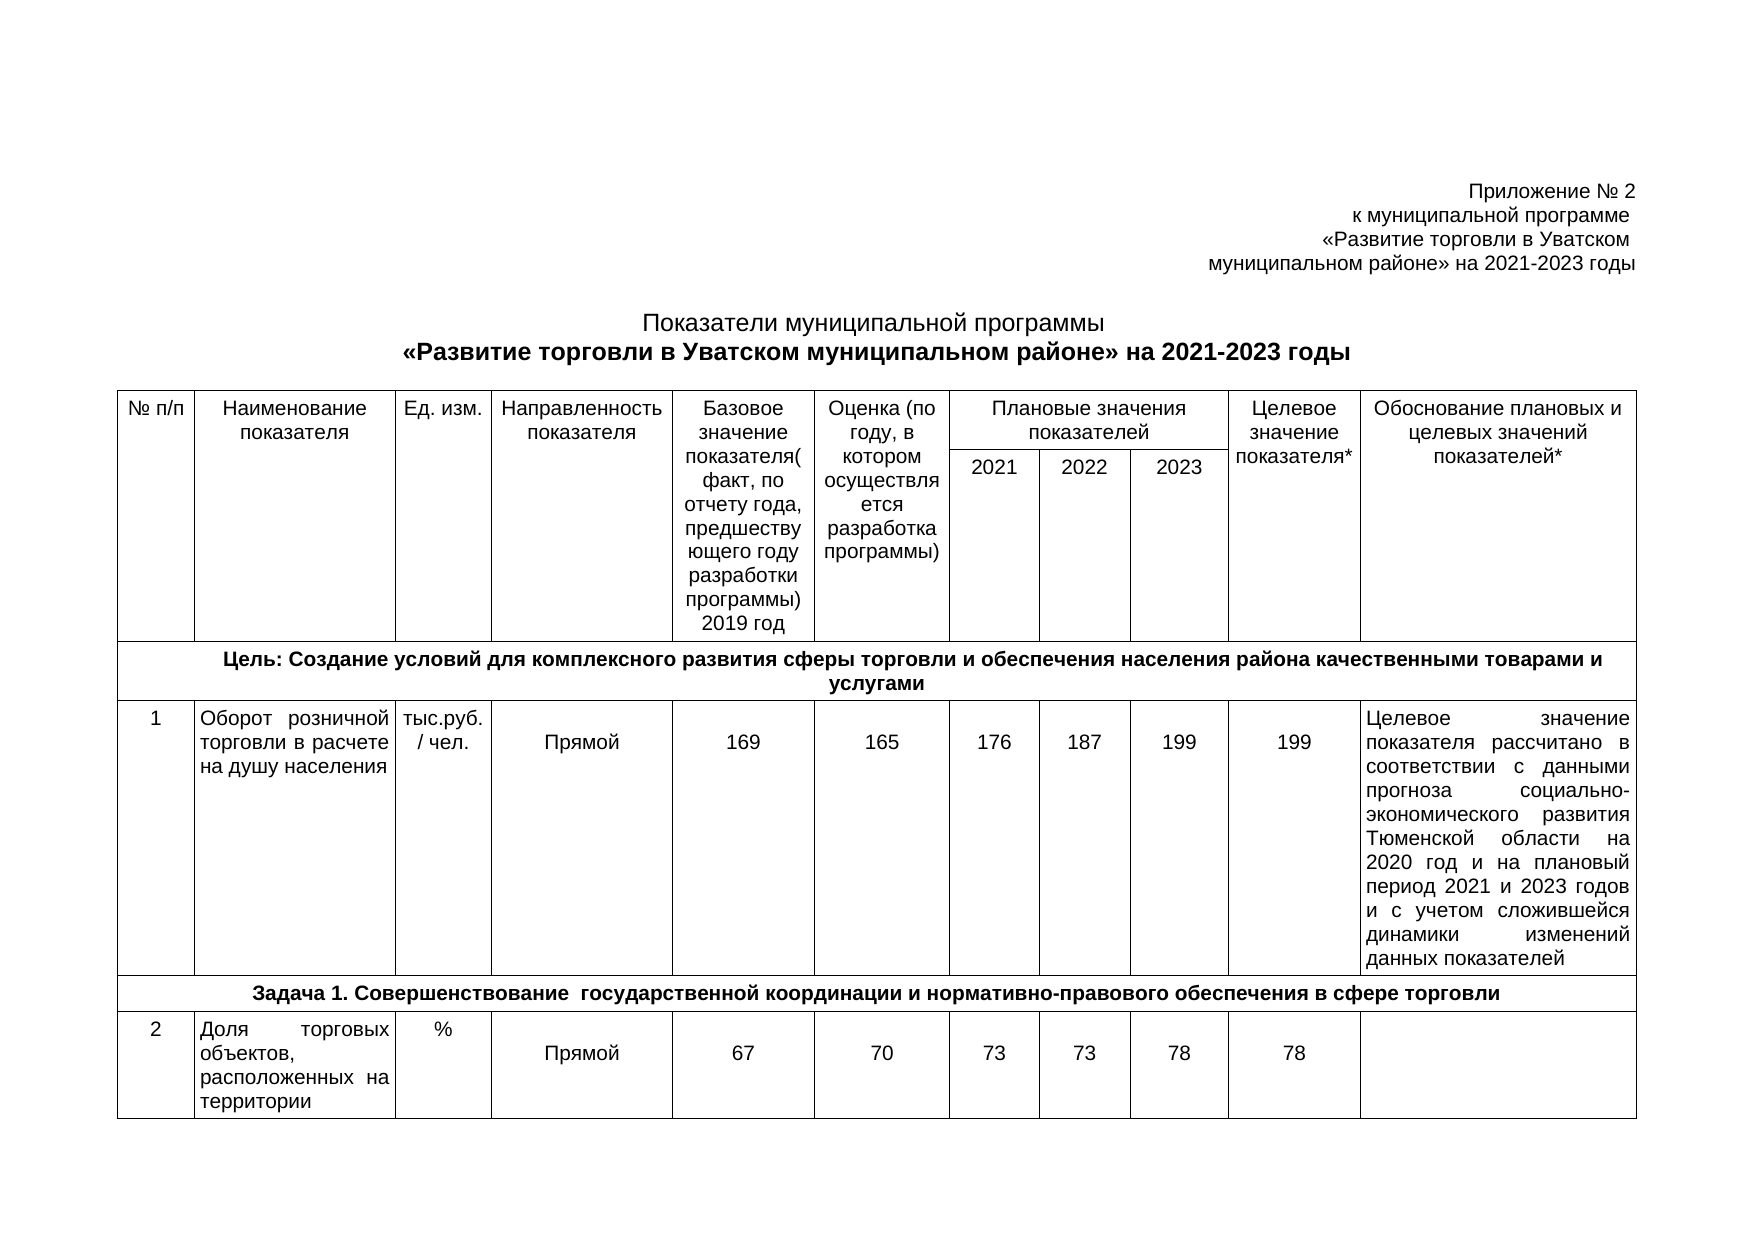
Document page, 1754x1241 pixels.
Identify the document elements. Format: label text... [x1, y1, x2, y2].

table_cell 78 [1229, 1012, 1360, 1118]
table_cell 67 [673, 1012, 814, 1118]
table_cell 73 [1040, 1012, 1130, 1118]
table_cell 2022 [1040, 450, 1130, 641]
table_header Обоснование плановых и целевых значений показателей* [1361, 391, 1636, 641]
table_cell 165 [815, 701, 949, 975]
table_cell Доля торговых объектов, расположенных на территории [195, 1012, 395, 1118]
text Показатели муниципальной программы [118, 308, 1636, 337]
table_cell 187 [1040, 701, 1130, 975]
table_header Наименование показателя [195, 391, 395, 641]
table_cell Прямой [492, 701, 672, 975]
table_header Плановые значения показателей [950, 391, 1228, 449]
table_cell [1361, 1012, 1636, 1118]
text «Развитие торговли в Уватском муниципальном районе» на 2021-2023 годы [118, 337, 1636, 366]
table_cell 169 [673, 701, 814, 975]
table_header № п/п [118, 391, 194, 641]
table_cell % [396, 1012, 491, 1118]
text «Развитие торговли в Уватском [118, 227, 1636, 251]
table_cell Цель: Создание условий для комплексного развития сферы торговли и обеспечения населения района качественными товарами и услугами [118, 642, 1636, 700]
table_header Направленность показателя [492, 391, 672, 641]
table_cell 70 [815, 1012, 949, 1118]
table_cell 199 [1229, 701, 1360, 975]
table_cell Целевое значение показателя рассчитано в соответствии с данными прогноза социально-экономического развития Тюменской области на 2020 год и на плановый период 2021 и 2023 годов и с учетом сложившейся динамики изменений данных показателей [1361, 701, 1636, 975]
table_header Базовое значение показателя(факт, по отчету года, предшествующего году разработки программы) 2019 год [673, 391, 814, 641]
table_header Целевое значение показателя* [1229, 391, 1360, 641]
table_cell Задача 1. Совершенствование государственной координации и нормативно-правового обеспечения в сфере торговли [118, 976, 1636, 1011]
table_header Оценка (по году, в котором осуществляется разработка программы) [815, 391, 949, 641]
table_cell 1 [118, 701, 194, 975]
table_cell Оборот розничной торговли в расчете на душу населения [195, 701, 395, 975]
table_cell Прямой [492, 1012, 672, 1118]
text Приложение № 2 [708, 179, 1636, 203]
text муниципальном районе» на 2021-2023 годы [118, 251, 1636, 275]
table_cell 176 [950, 701, 1039, 975]
table_header Ед. изм. [396, 391, 491, 641]
table_cell 2021 [950, 450, 1039, 641]
text к муниципальной программе [118, 203, 1636, 227]
table_cell 73 [950, 1012, 1039, 1118]
table_cell 2023 [1131, 450, 1228, 641]
table_cell 199 [1131, 701, 1228, 975]
table_cell 2 [118, 1012, 194, 1118]
table_cell 78 [1131, 1012, 1228, 1118]
table_cell тыс.руб./ чел. [396, 701, 491, 975]
